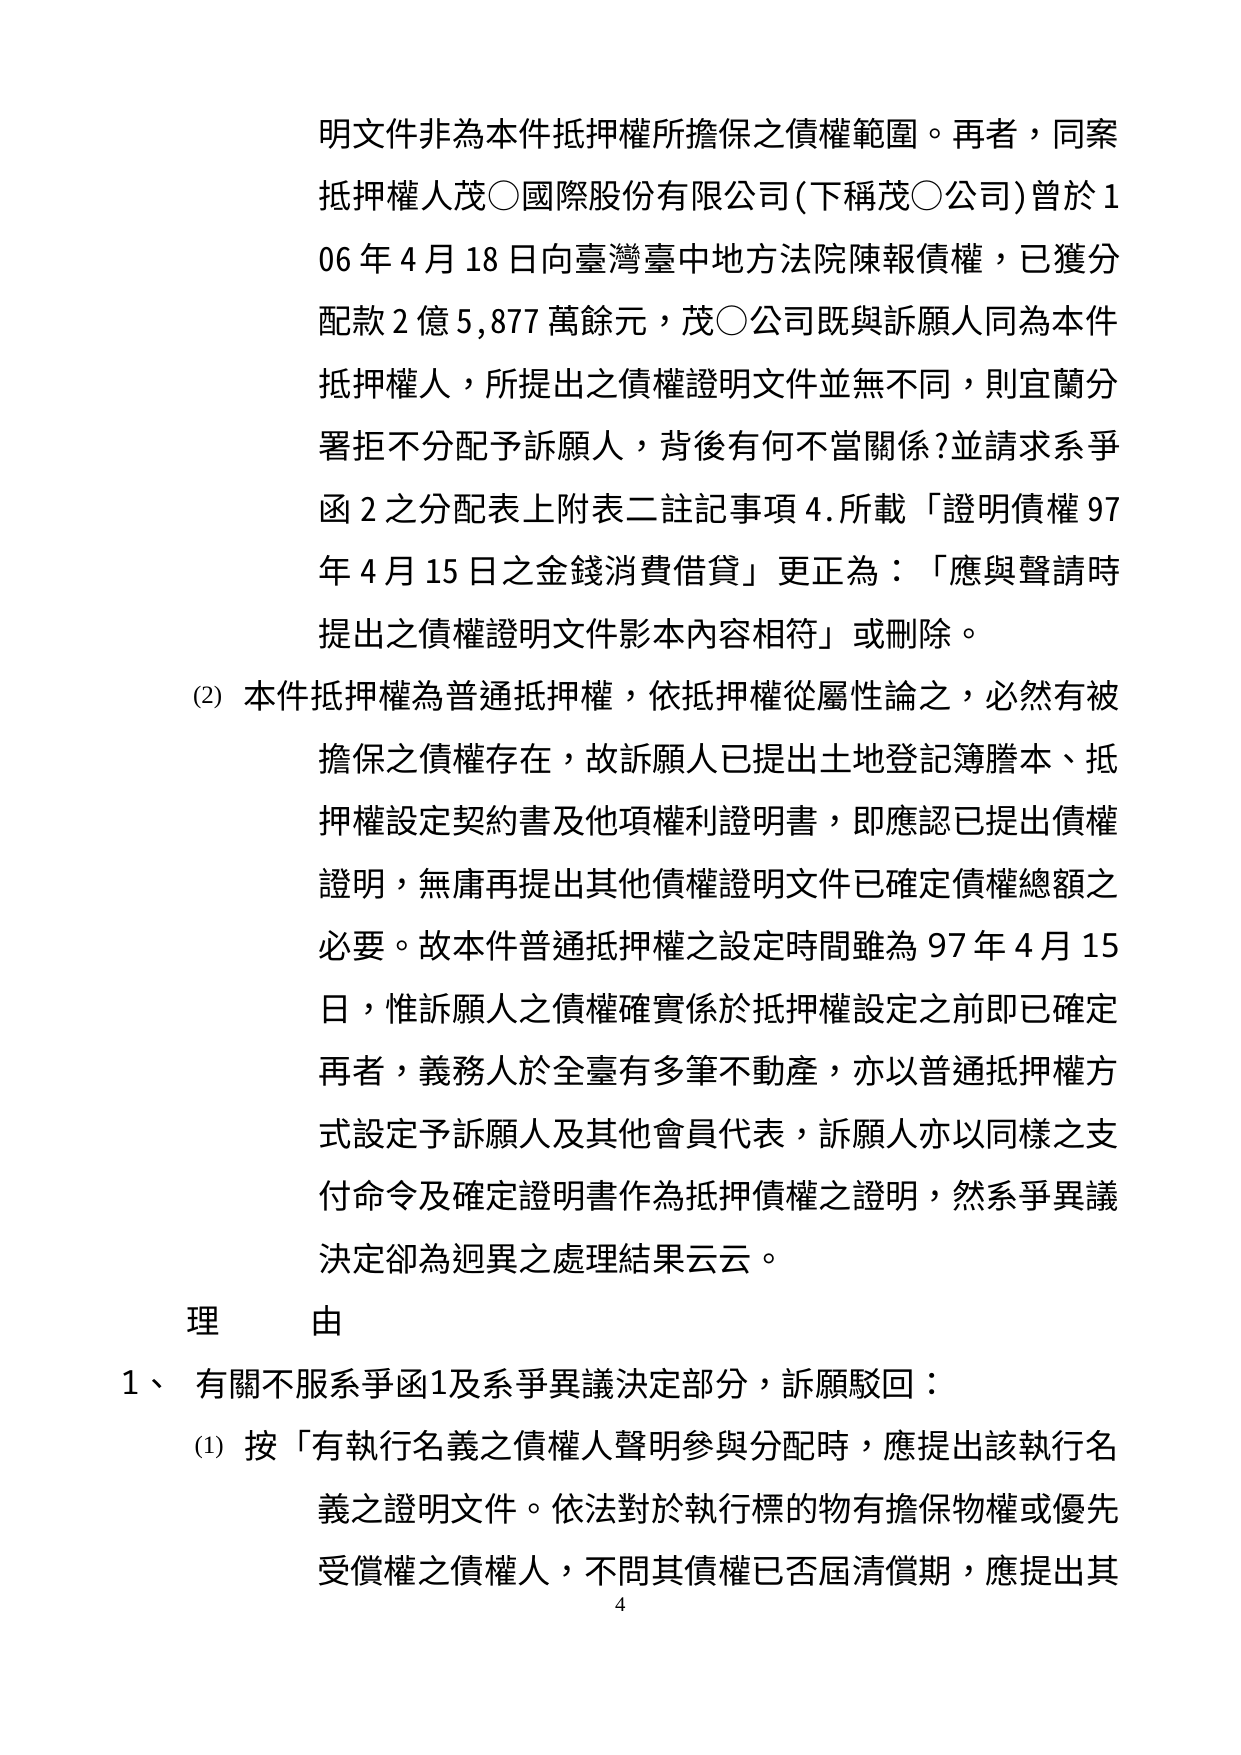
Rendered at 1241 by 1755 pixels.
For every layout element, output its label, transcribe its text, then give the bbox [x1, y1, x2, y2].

text 理 由 [120, 1278, 1120, 1340]
list 明文件非為本件抵押權所擔保之債權範圍。再者，同案抵押權人茂○國際股份有限公司(下稱茂○公司)曾於106年4月18日向臺灣臺中地方法院陳報債權，已獲分配款2億5,877萬餘元，茂○公司既與訴願人同為本件抵押權人，所提出之債權證明文件並無不同，則宜蘭分署拒不分配予訴願人，背後有何不當關係?並請求系爭函2之分配表上附表二註記事項4.所載「證明債權97年4月15日之金錢消費借貸」更正為：「應與聲請時提出之債權證明文件影本內容相符」或刪除。 [193, 90, 1120, 653]
list 有關不服系爭函1及系爭異議決定部分，訴願駁回： [120, 1340, 1120, 1403]
list 按「有執行名義之債權人聲明參與分配時，應提出該執行名義之證明文件。依法對於執行標的物有擔保物權或優先受償權之債權人，不問其債權已否屆清償期，應提出其 [194, 1403, 1120, 1590]
list 本件抵押權為普通抵押權，依抵押權從屬性論之，必然有被擔保之債權存在，故訴願人已提出土地登記簿謄本、抵押權設定契約書及他項權利證明書，即應認已提出債權證明，無庸再提出其他債權證明文件已確定債權總額之必要。故本件普通抵押權之設定時間雖為97年4月15日，惟訴願人之債權確實係於抵押權設定之前即已確定。再者，義務人於全臺有多筆不動產，亦以普通抵押權方式設定予訴願人及其他會員代表，訴願人亦以同樣之支付命令及確定證明書作為抵押債權之證明，然系爭異議決定卻為迥異之處理結果云云。 [193, 653, 1120, 1278]
